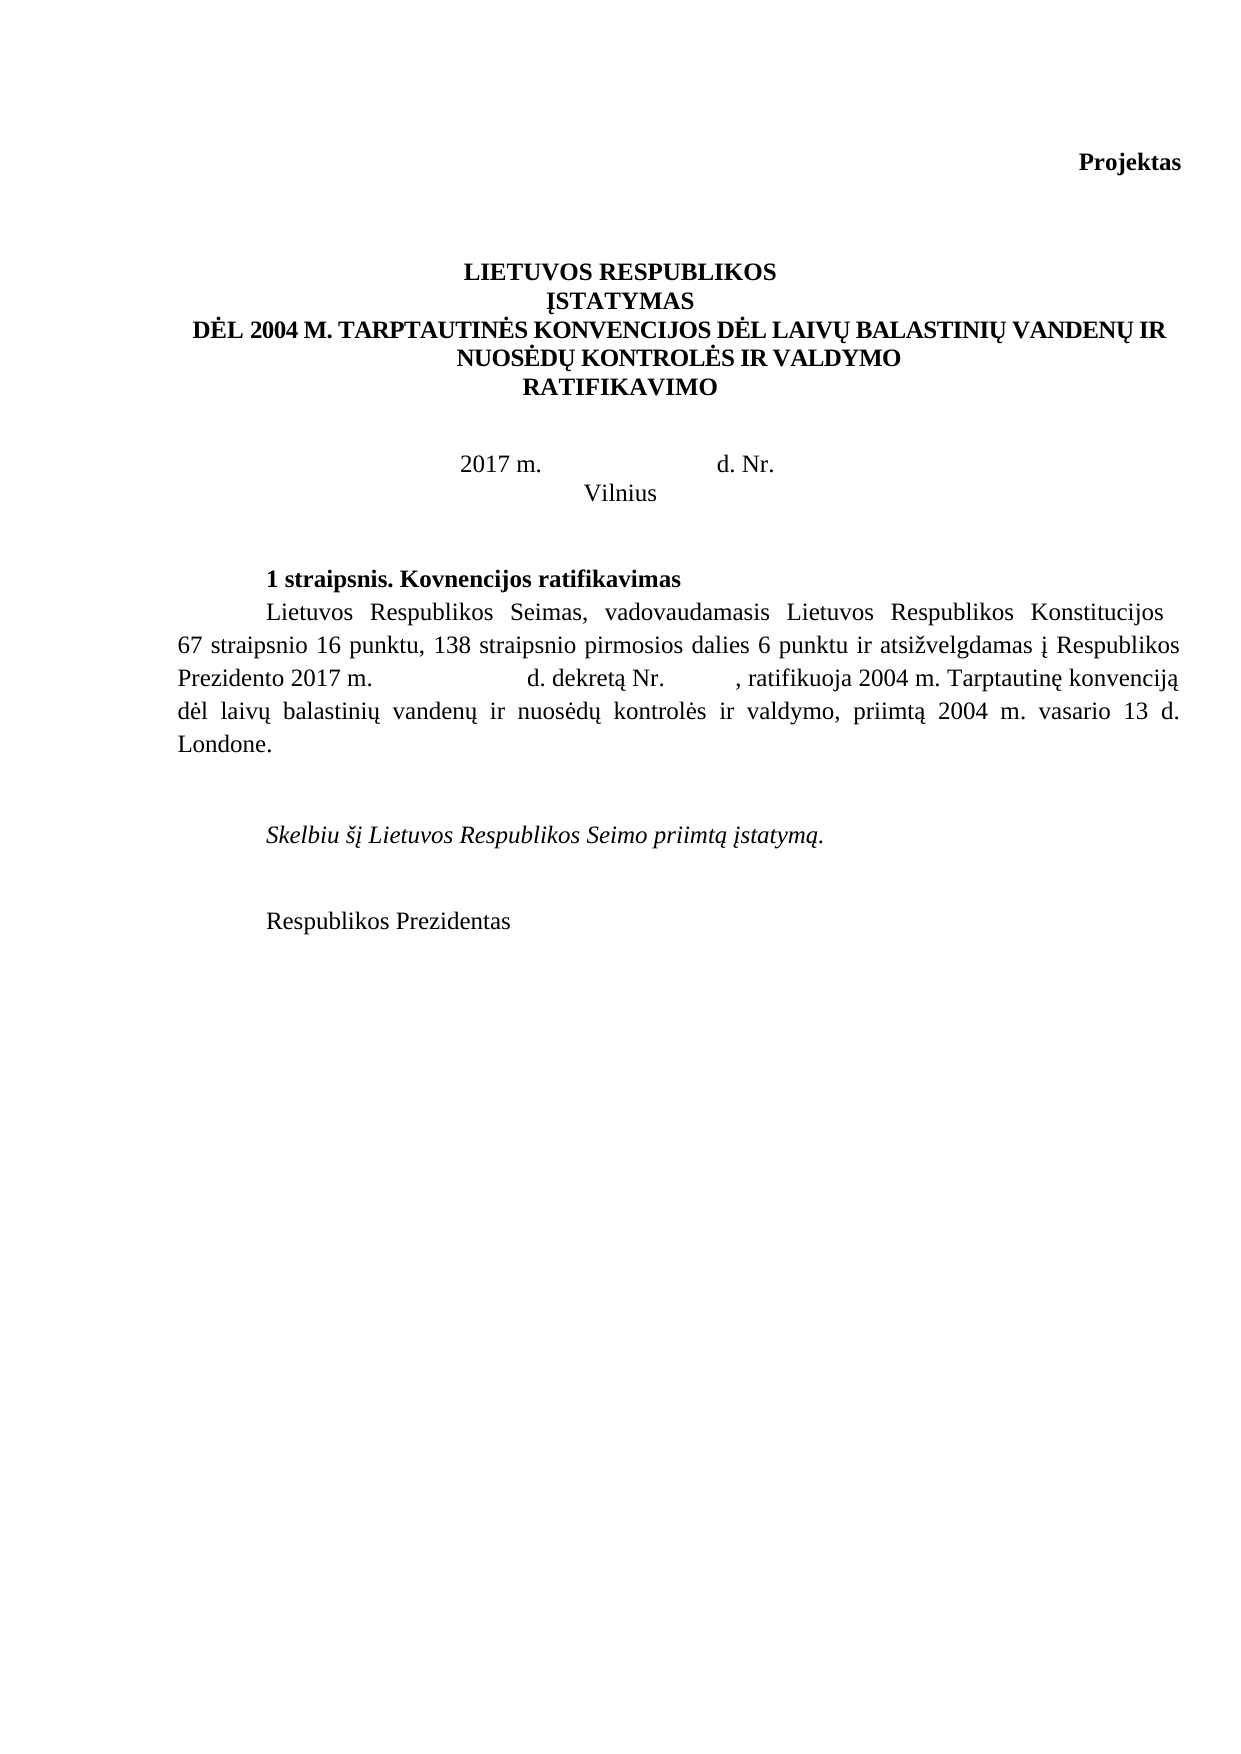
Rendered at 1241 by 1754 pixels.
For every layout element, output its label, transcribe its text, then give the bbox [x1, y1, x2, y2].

text DĖL 2004 M. TARPTAUTINĖS KONVENCIJOS DĖL LAIVŲ BALASTINIŲ VANDENŲ IR NUOSĖDŲ KONTROLĖS IR VALDYMO [177, 315, 1181, 372]
text 1 straipsnis. Kovnencijos ratifikavimas [177, 564, 1181, 593]
text Skelbiu šį Lietuvos Respublikos Seimo priimtą įstatymą. [177, 820, 1181, 848]
text LIETUVOS RESPUBLIKOS [177, 257, 1063, 286]
text Projektas [177, 147, 1181, 176]
text RATIFIKAVIMO [177, 372, 1063, 401]
text Lietuvos Respublikos Seimas, vadovaudamasis Lietuvos Respublikos Konstitucijos 67 straipsnio 16 punktu, 138 straipsnio pirmosios dalies 6 punktu ir atsižvelgdamas į Respublikos Prezidento 2017 m. d. dekretą Nr. , ratifikuoja 2004 m. Tarptautinę konvenciją dėl laivų balastinių vandenų ir nuosėdų kontrolės ir valdymo, priimtą 2004 m. vasario 13 d. Londone. [177, 597, 1181, 758]
text Vilnius [177, 478, 1063, 507]
text 2017 m. d. Nr. [177, 449, 1063, 478]
text ĮSTATYMAS [177, 286, 1063, 315]
text Respublikos Prezidentas [177, 906, 1181, 935]
